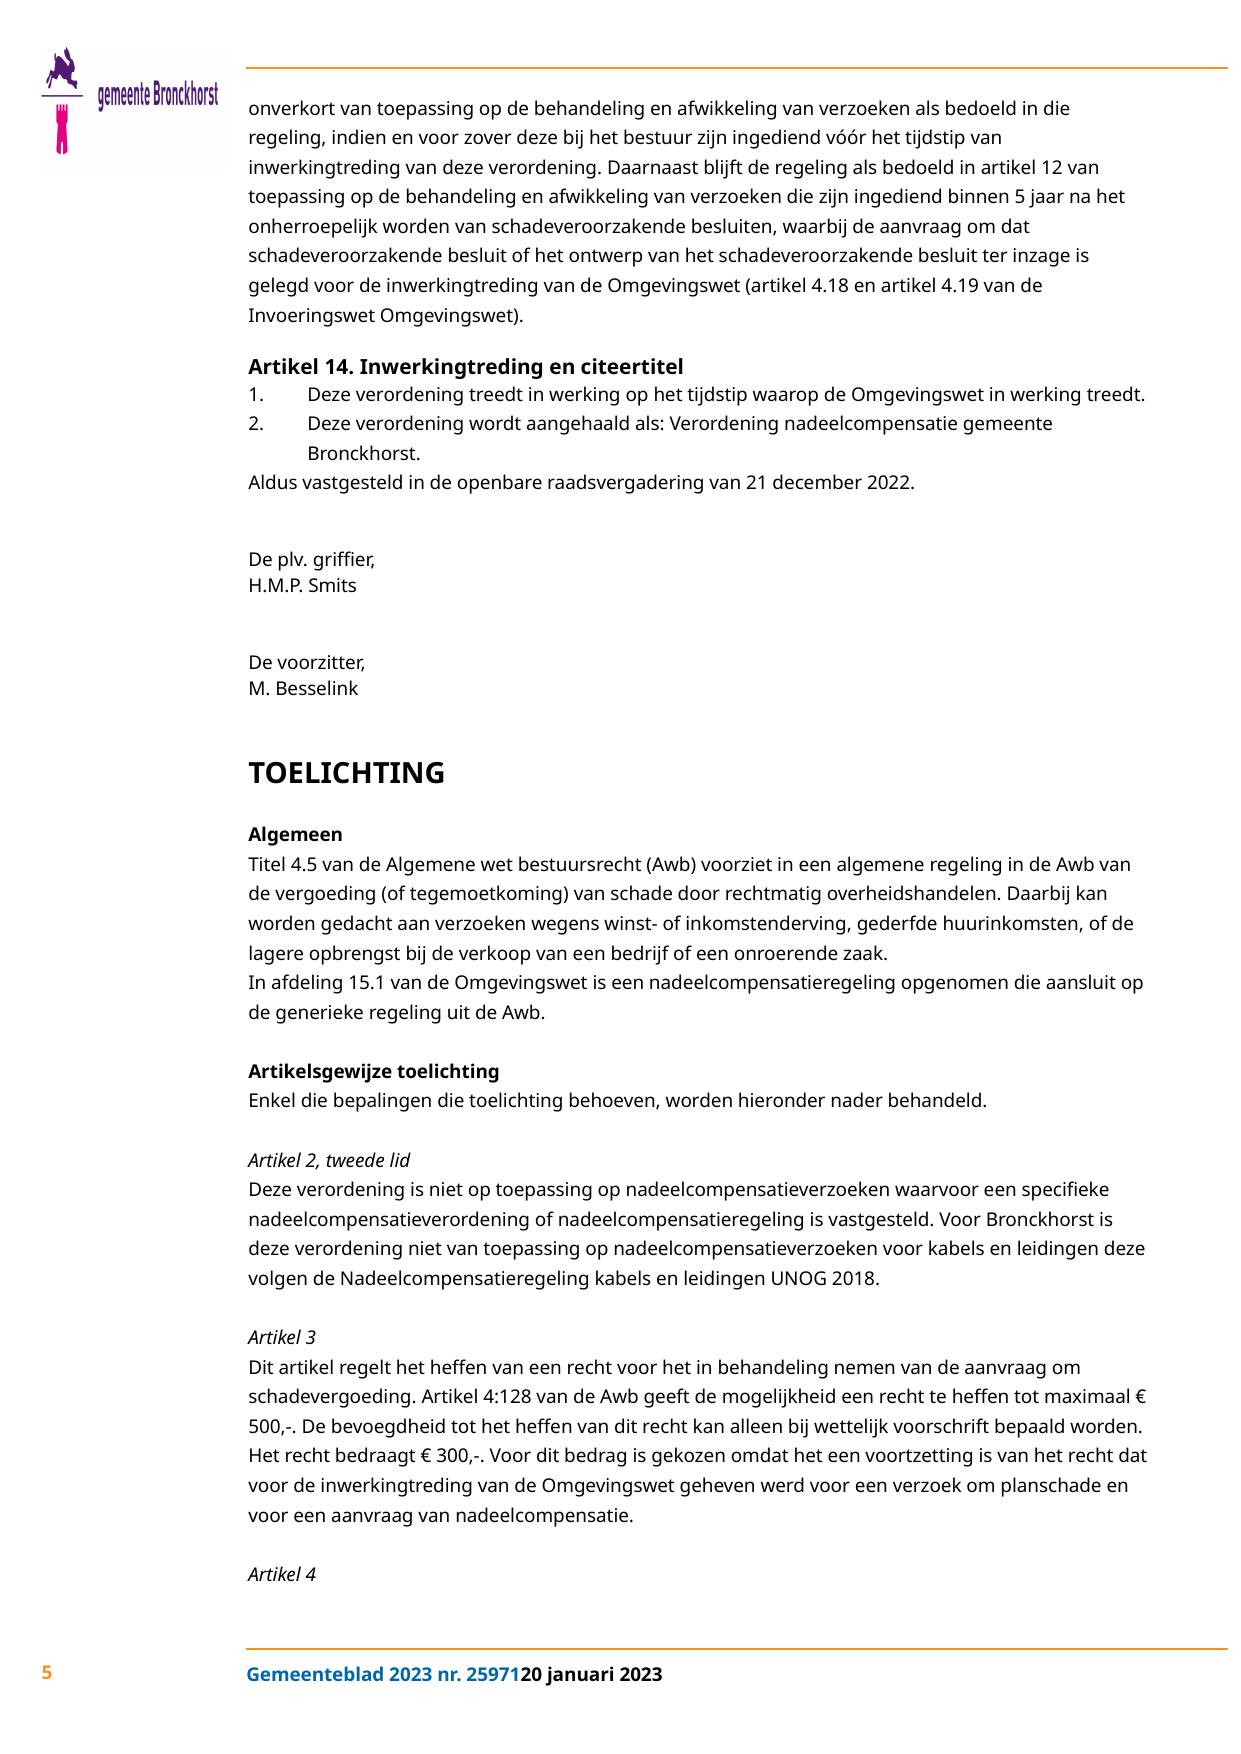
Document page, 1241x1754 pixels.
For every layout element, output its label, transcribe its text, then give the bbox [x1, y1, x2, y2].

text Dit artikel regelt het heffen van een recht voor het in behandeling nemen van de aanvraag om schadevergoeding. Artikel 4:128 van de Awb geeft de mogelijkheid een recht te heffen tot maximaal € 500,-. De bevoegdheid tot het heffen van dit recht kan alleen bij wettelijk voorschrift bepaald worden. Het recht bedraagt € 300,-. Voor dit bedrag is gekozen omdat het een voortzetting is van het recht dat voor de inwerkingtreding van de Omgevingswet geheven werd voor een verzoek om planschade en voor een aanvraag van nadeelcompensatie. [248, 1354, 1152, 1527]
text De plv. griffier, [248, 547, 1152, 572]
text Artikel 2, tweede lid [248, 1147, 1152, 1172]
text Titel 4.5 van de Algemene wet bestuursrecht (Awb) voorziet in een algemene regeling in de Awb van de vergoeding (of tegemoetkoming) van schade door rechtmatig overheidshandelen. Daarbij kan worden gedacht aan verzoeken wegens winst- of inkomstenderving, gederfde huurinkomsten, of de lagere opbrengst bij de verkoop van een bedrijf of een onroerende zaak. [248, 851, 1152, 965]
text Deze verordening is niet op toepassing op nadeelcompensatieverzoeken waarvoor een specifieke nadeelcompensatieverordening of nadeelcompensatieregeling is vastgesteld. Voor Bronckhorst is deze verordening niet van toepassing op nadeelcompensatieverzoeken voor kabels en leidingen deze volgen de Nadeelcompensatieregeling kabels en leidingen UNOG 2018. [248, 1176, 1152, 1291]
list Deze verordening treedt in werking op het tijdstip waarop de Omgevingswet in werking treedt. [248, 381, 1152, 406]
text Artikelsgewijze toelichting [248, 1058, 1152, 1084]
text In afdeling 15.1 van de Omgevingswet is een nadeelcompensatieregeling opgenomen die aansluit op de generieke regeling uit de Awb. [248, 969, 1152, 1024]
picture [41, 47, 231, 172]
text H.M.P. Smits [248, 572, 1152, 598]
text Artikel 3 [248, 1324, 1152, 1350]
text Artikel 14. Inwerkingtreding en citeertitel [248, 352, 1152, 381]
text M. Besselink [248, 675, 1152, 701]
text Enkel die bepalingen die toelichting behoeven, worden hieronder nader behandeld. [248, 1088, 1152, 1113]
text Algemeen [248, 821, 1152, 847]
text De voorzitter, [248, 649, 1152, 675]
text onverkort van toepassing op de behandeling en afwikkeling van verzoeken als bedoeld in die regeling, indien en voor zover deze bij het bestuur zijn ingediend vóór het tijdstip van inwerkingtreding van deze verordening. Daarnaast blijft de regeling als bedoeld in artikel 12 van toepassing op de behandeling en afwikkeling van verzoeken die zijn ingediend binnen 5 jaar na het onherroepelijk worden van schadeveroorzakende besluiten, waarbij de aanvraag om dat schadeveroorzakende besluit of het ontwerp van het schadeveroorzakende besluit ter inzage is gelegd voor de inwerkingtreding van de Omgevingswet (artikel 4.18 en artikel 4.19 van de Invoeringswet Omgevingswet). [248, 95, 1152, 328]
text Aldus vastgesteld in de openbare raadsvergadering van 21 december 2022. [248, 469, 1152, 495]
text Artikel 4 [248, 1561, 1152, 1587]
text TOELICHTING [248, 752, 1152, 792]
list Deze verordening wordt aangehaald als: Verordening nadeelcompensatie gemeente Bronckhorst. [248, 410, 1152, 466]
